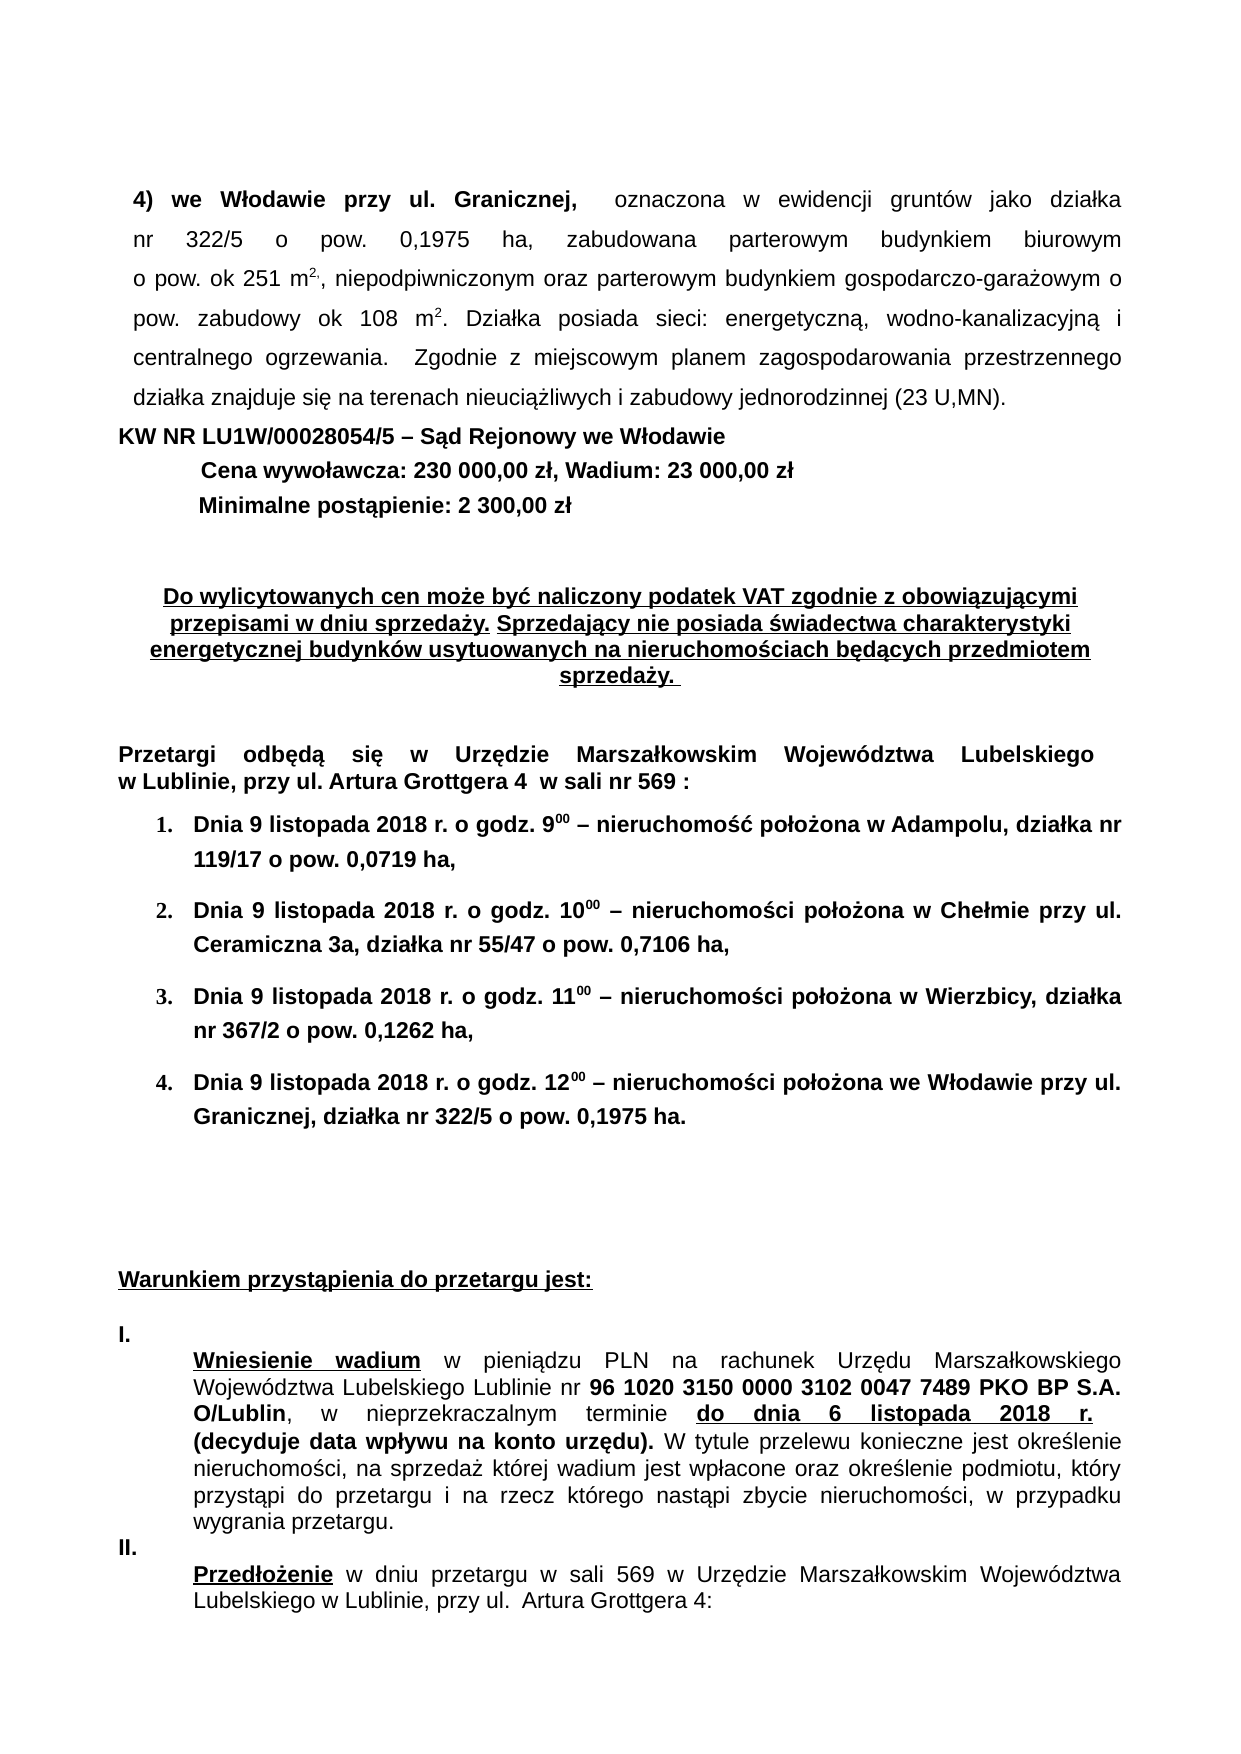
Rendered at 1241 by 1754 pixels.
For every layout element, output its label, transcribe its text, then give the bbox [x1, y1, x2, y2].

text 4) we Włodawie przy ul. Granicznej, oznaczona w ewidencji gruntów jako działka nr 322/5 o pow. 0,1975 ha, zabudowana parterowym budynkiem biurowym o pow. ok 251 m2,, niepodpiwniczonym oraz parterowym budynkiem gospodarczo-garażowym o pow. zabudowy ok 108 m2. Działka posiada sieci: energetyczną, wodno-kanalizacyjną i centralnego ogrzewania. Zgodnie z miejscowym planem zagospodarowania przestrzennego działka znajduje się na terenach nieuciążliwych i zabudowy jednorodzinnej (23 U,MN). [133, 186, 1122, 410]
list Dnia 9 listopada 2018 r. o godz. 1000 – nieruchomości położona w Chełmie przy ul. Ceramiczna 3a, działka nr 55/47 o pow. 0,7106 ha, [156, 897, 1122, 958]
text Przedłożenie w dniu przetargu w sali 569 w Urzędzie Marszałkowskim Województwa Lubelskiego w Lublinie, przy ul. Artura Grottgera 4: [118, 1561, 1122, 1613]
list Dnia 9 listopada 2018 r. o godz. 1200 – nieruchomości położona we Włodawie przy ul. Granicznej, działka nr 322/5 o pow. 0,1975 ha. [156, 1069, 1122, 1129]
list Dnia 9 listopada 2018 r. o godz. 900 – nieruchomość położona w Adampolu, działka nr 119/17 o pow. 0,0719 ha, [156, 811, 1122, 872]
text KW NR LU1W/00028054/5 – Sąd Rejonowy we Włodawie [118, 423, 1122, 450]
list Dnia 9 listopada 2018 r. o godz. 1100 – nieruchomości położona w Wierzbicy, działka nr 367/2 o pow. 0,1262 ha, [156, 983, 1122, 1043]
text Cena wywoławcza: 230 000,00 zł, Wadium: 23 000,00 zł [118, 457, 1122, 484]
text Przetargi odbędą się w Urzędzie Marszałkowskim Województwa Lubelskiego w Lublinie, przy ul. Artura Grottgera 4 w sali nr 569 : [118, 741, 1122, 794]
text Warunkiem przystąpienia do przetargu jest: [118, 1266, 1122, 1292]
text Minimalne postąpienie: 2 300,00 zł [133, 492, 1122, 518]
text Do wylicytowanych cen może być naliczony podatek VAT zgodnie z obowiązującymi przepisami w dniu sprzedaży. Sprzedający nie posiada świadectwa charakterystyki energetycznej budynków usytuowanych na nieruchomościach będących przedmiotem sprzedaży. [118, 583, 1122, 689]
text Wniesienie wadium w pieniądzu PLN na rachunek Urzędu Marszałkowskiego Województwa Lubelskiego Lublinie nr 96 1020 3150 0000 3102 0047 7489 PKO BP S.A. O/Lublin, w nieprzekraczalnym terminie do dnia 6 listopada 2018 r. (decyduje data wpływu na konto urzędu). W tytule przelewu konieczne jest określenie nieruchomości, na sprzedaż której wadium jest wpłacone oraz określenie podmiotu, który przystąpi do przetargu i na rzecz którego nastąpi zbycie nieruchomości, w przypadku wygrania przetargu. [193, 1347, 1122, 1534]
